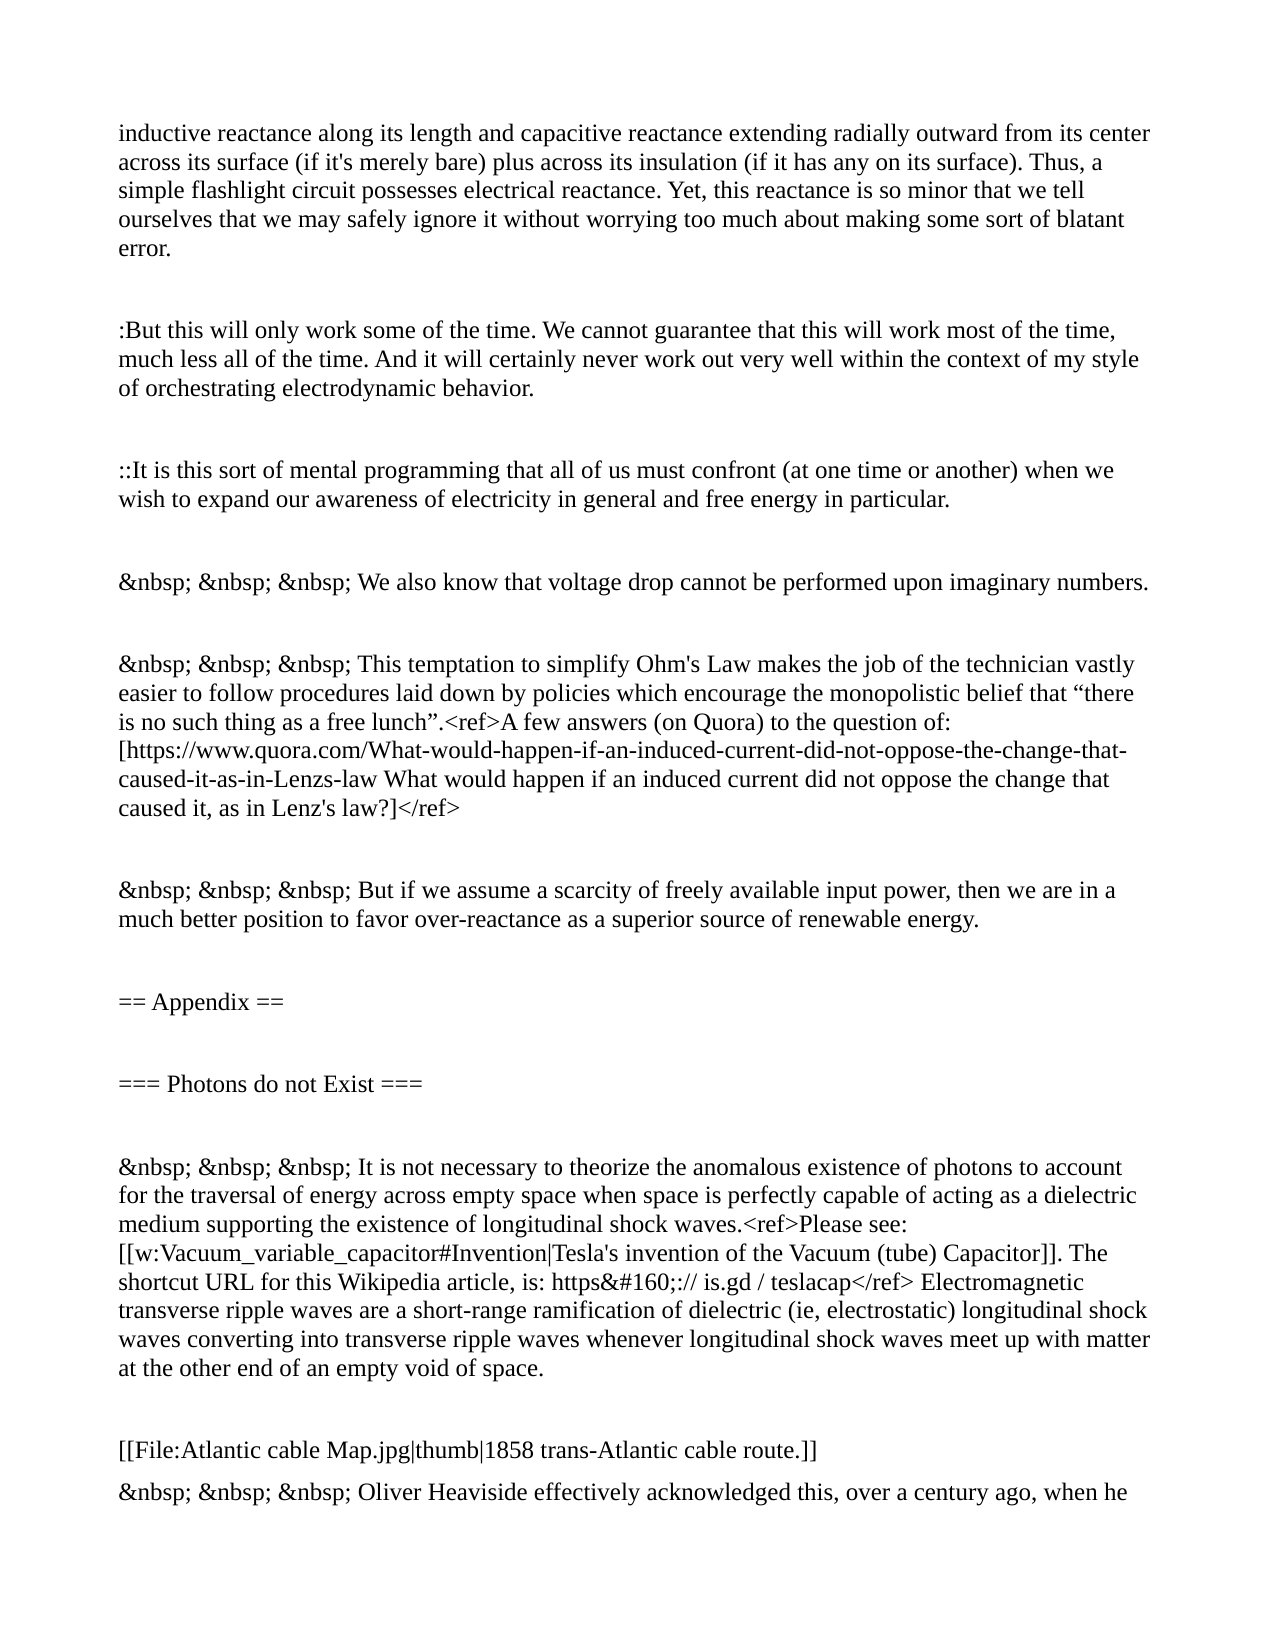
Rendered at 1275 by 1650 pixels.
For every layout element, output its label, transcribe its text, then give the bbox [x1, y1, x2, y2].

text &nbsp; &nbsp; &nbsp; Oliver Heaviside effectively acknowledged this, over a century ago, when he [118, 1477, 1157, 1506]
text === Photons do not Exist === [118, 1069, 1157, 1098]
text :But this will only work some of the time. We cannot guarantee that this will work most of the time, much less all of the time. And it will certainly never work out very well within the context of my style of orchestrating electrodynamic behavior. [118, 316, 1157, 402]
text [[File:Atlantic cable Map.jpg|thumb|1858 trans-Atlantic cable route.]] [118, 1436, 1157, 1464]
text == Appendix == [118, 987, 1157, 1016]
text &nbsp; &nbsp; &nbsp; But if we assume a scarcity of freely available input power, then we are in a much better position to favor over-reactance as a superior source of renewable energy. [118, 876, 1157, 933]
text &nbsp; &nbsp; &nbsp; We also know that voltage drop cannot be performed upon imaginary numbers. [118, 567, 1157, 596]
text inductive reactance along its length and capacitive reactance extending radially outward from its center across its surface (if it's merely bare) plus across its insulation (if it has any on its surface). Thus, a simple flashlight circuit possesses electrical reactance. Yet, this reactance is so minor that we tell ourselves that we may safely ignore it without worrying too much about making some sort of blatant error. [118, 118, 1157, 262]
text ::It is this sort of mental programming that all of us must confront (at one time or another) when we wish to expand our awareness of electricity in general and free energy in particular. [118, 456, 1157, 513]
text &nbsp; &nbsp; &nbsp; This temptation to simplify Ohm's Law makes the job of the technician vastly easier to follow procedures laid down by policies which encourage the monopolistic belief that “there is no such thing as a free lunch”.<ref>A few answers (on Quora) to the question of: [https://www.quora.com/What-would-happen-if-an-induced-current-did-not-oppose-the-change-that-caused-it-as-in-Lenzs-law What would happen if an induced current did not oppose the change that caused it, as in Lenz's law?]</ref> [118, 649, 1157, 822]
text &nbsp; &nbsp; &nbsp; It is not necessary to theorize the anomalous existence of photons to account for the traversal of energy across empty space when space is perfectly capable of acting as a dielectric medium supporting the existence of longitudinal shock waves.<ref>Please see: [[w:Vacuum_variable_capacitor#Invention|Tesla's invention of the Vacuum (tube) Capacitor]]. The shortcut URL for this Wikipedia article, is: https&#160;:// is.gd / teslacap</ref> Electromagnetic transverse ripple waves are a short-range ramification of dielectric (ie, electrostatic) longitudinal shock waves converting into transverse ripple waves whenever longitudinal shock waves meet up with matter at the other end of an empty void of space. [118, 1152, 1157, 1382]
